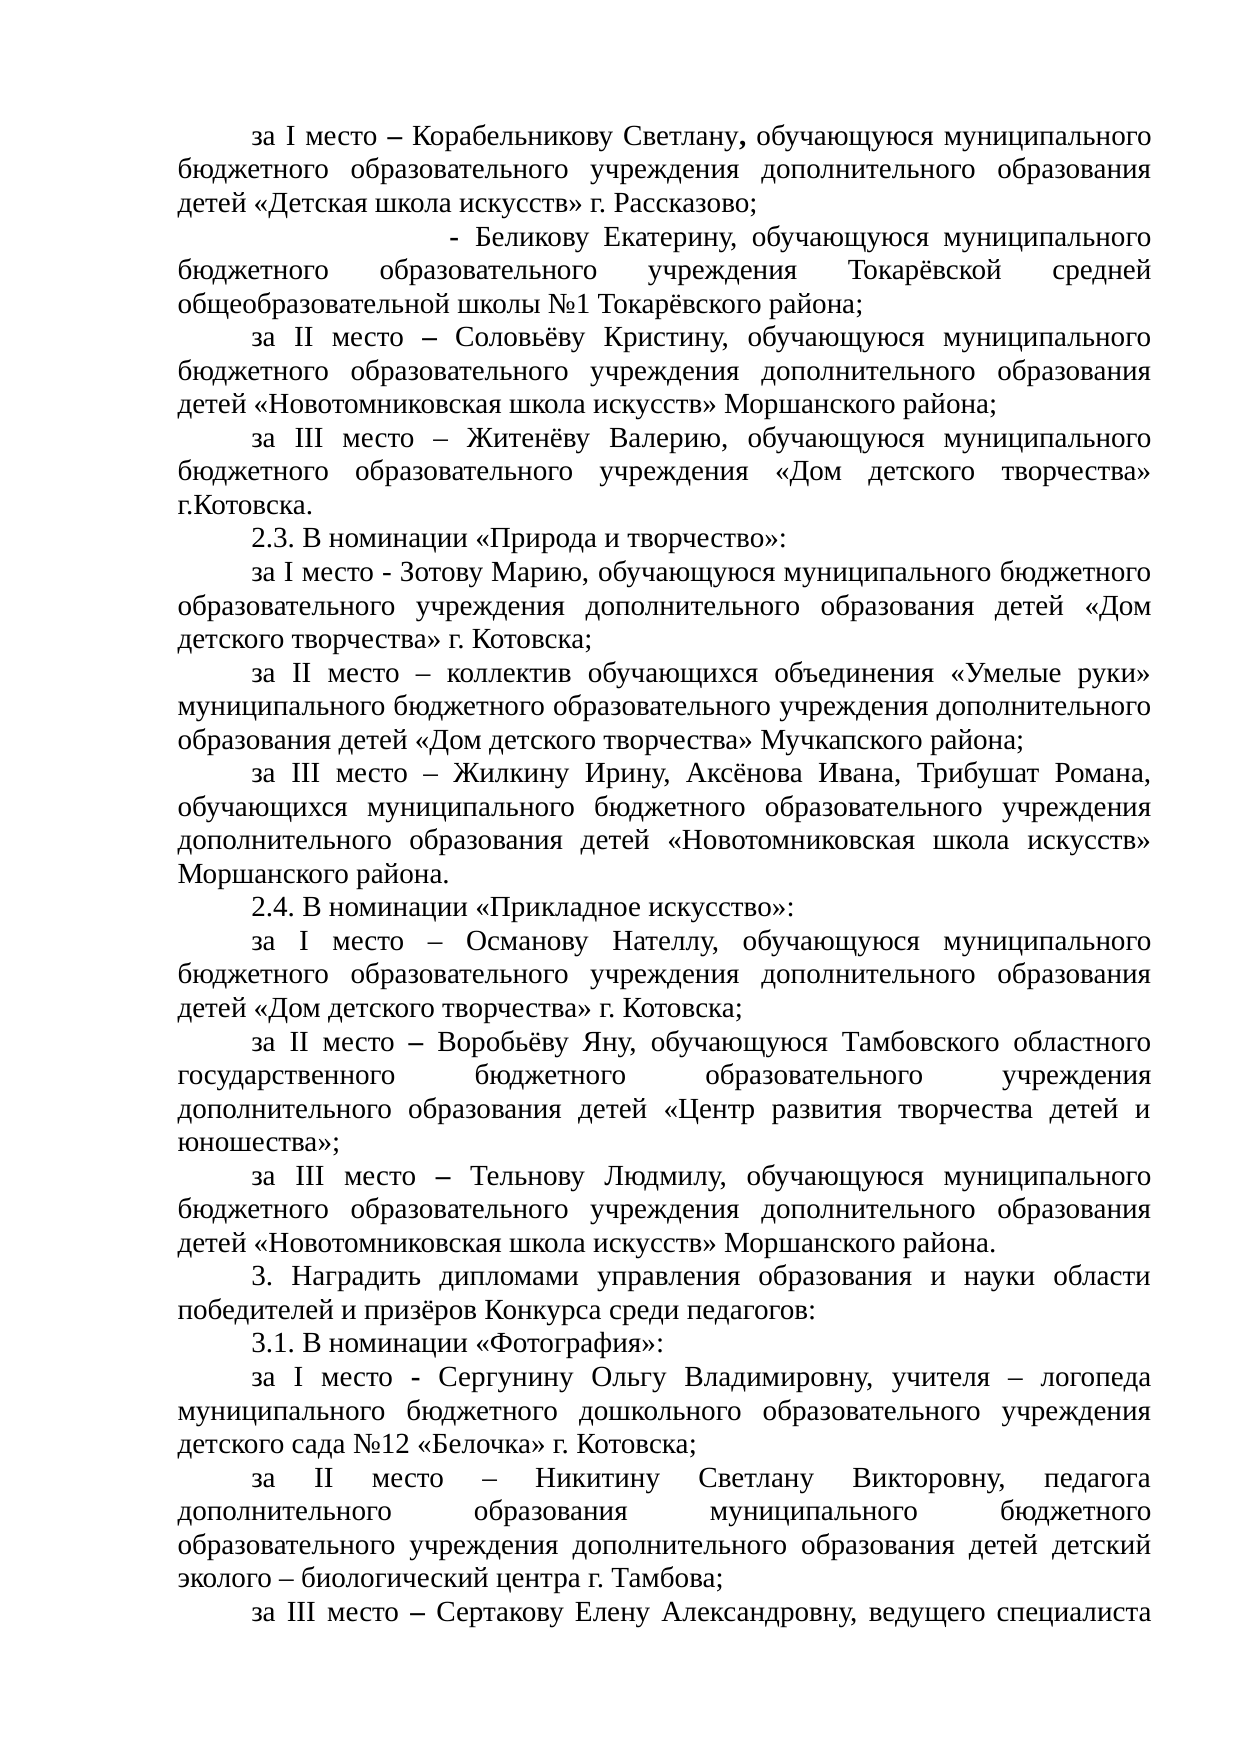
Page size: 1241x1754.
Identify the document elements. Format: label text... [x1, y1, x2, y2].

text 3.1. В номинации «Фотография»: [177, 1326, 1152, 1359]
text за II место – Воробьёву Яну, обучающуюся Тамбовского областного государственного бюджетного образовательного учреждения дополнительного образования детей «Центр развития творчества детей и юношества»; [177, 1024, 1152, 1158]
text - Беликову Екатерину, обучающуюся муниципального бюджетного образовательного учреждения Токарёвской средней общеобразовательной школы №1 Токарёвского района; [177, 219, 1152, 319]
text за II место – коллектив обучающихся объединения «Умелые руки» муниципального бюджетного образовательного учреждения дополнительного образования детей «Дом детского творчества» Мучкапского района; [177, 655, 1152, 755]
text 2.3. В номинации «Природа и творчество»: [177, 521, 1152, 554]
text за I место - Зотову Марию, обучающуюся муниципального бюджетного образовательного учреждения дополнительного образования детей «Дом детского творчества» г. Котовска; [177, 554, 1152, 655]
text за I место – Корабельникову Светлану, обучающуюся муниципального бюджетного образовательного учреждения дополнительного образования детей «Детская школа искусств» г. Рассказово; [177, 118, 1152, 219]
text за I место - Сергунину Ольгу Владимировну, учителя – логопеда муниципального бюджетного дошкольного образовательного учреждения детского сада №12 «Белочка» г. Котовска; [177, 1359, 1152, 1460]
text за III место – Жилкину Ирину, Аксёнова Ивана, Трибушат Романа, обучающихся муниципального бюджетного образовательного учреждения дополнительного образования детей «Новотомниковская школа искусств» Моршанского района. [177, 755, 1152, 889]
text за I место – Османову Нателлу, обучающуюся муниципального бюджетного образовательного учреждения дополнительного образования детей «Дом детского творчества» г. Котовска; [177, 923, 1152, 1024]
text 2.4. В номинации «Прикладное искусство»: [177, 889, 1152, 923]
text 3. Наградить дипломами управления образования и науки области победителей и призёров Конкурса среди педагогов: [177, 1258, 1152, 1326]
text за III место – Житенёву Валерию, обучающуюся муниципального бюджетного образовательного учреждения «Дом детского творчества» г.Котовска. [177, 420, 1152, 521]
text за III место – Тельнову Людмилу, обучающуюся муниципального бюджетного образовательного учреждения дополнительного образования детей «Новотомниковская школа искусств» Моршанского района. [177, 1158, 1152, 1258]
text за II место – Никитину Светлану Викторовну, педагога дополнительного образования муниципального бюджетного образовательного учреждения дополнительного образования детей детский эколого – биологический центра г. Тамбова; [177, 1460, 1152, 1594]
text за III место – Сертакову Елену Александровну, ведущего специалиста [177, 1594, 1152, 1627]
text за II место – Соловьёву Кристину, обучающуюся муниципального бюджетного образовательного учреждения дополнительного образования детей «Новотомниковская школа искусств» Моршанского района; [177, 319, 1152, 420]
